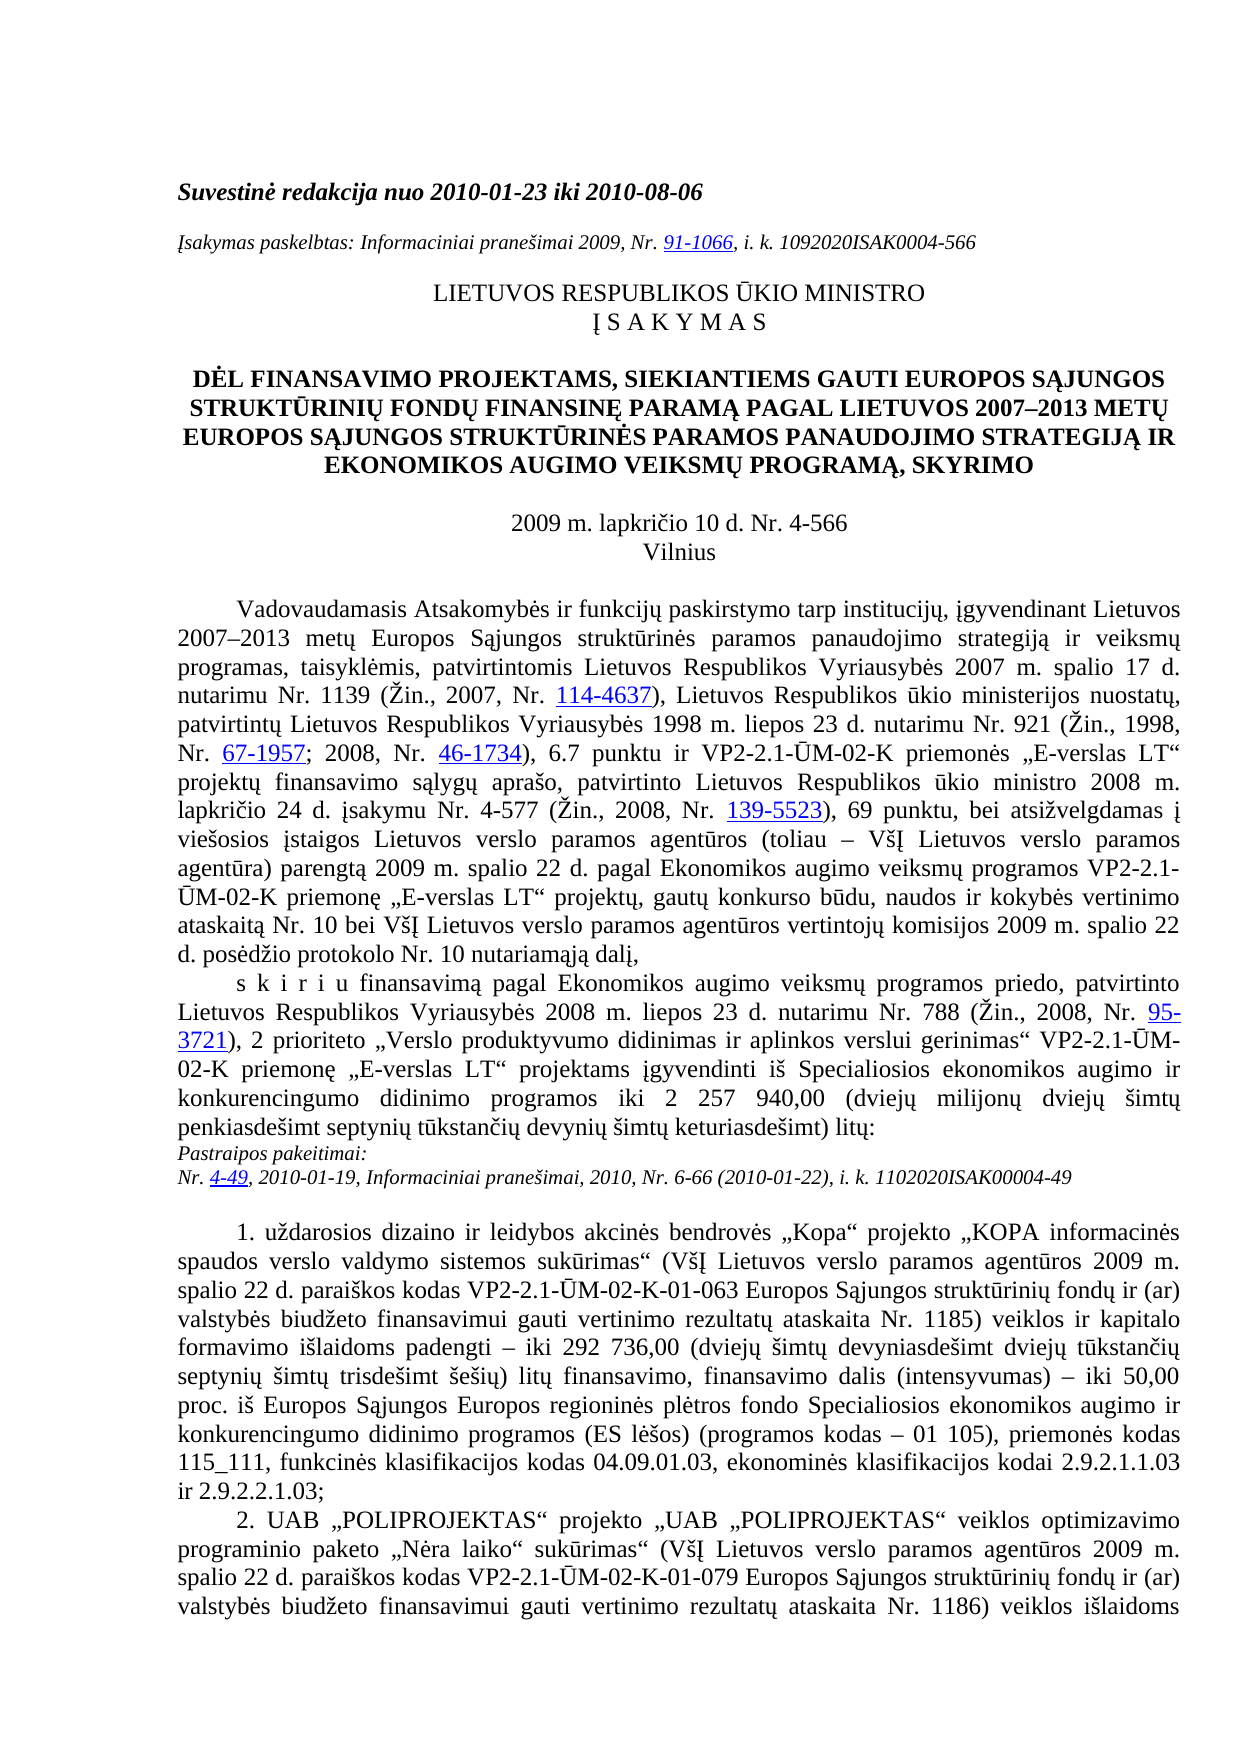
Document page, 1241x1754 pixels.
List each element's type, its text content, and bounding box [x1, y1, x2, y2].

text 2. UAB „POLIPROJEKTAS“ projekto „UAB „POLIPROJEKTAS“ veiklos optimizavimo programinio paketo „Nėra laiko“ sukūrimas“ (VšĮ Lietuvos verslo paramos agentūros 2009 m. spalio 22 d. paraiškos kodas VP2-2.1-ŪM-02-K-01-079 Europos Sąjungos struktūrinių fondų ir (ar) valstybės biudžeto finansavimui gauti vertinimo rezultatų ataskaita Nr. 1186) veiklos išlaidoms [177, 1505, 1181, 1620]
text Į S A K Y M A S [177, 307, 1181, 336]
text Įsakymas paskelbtas: Informaciniai pranešimai 2009, Nr. 91-1066, i. k. 1092020ISAK0004-566 [177, 230, 1181, 254]
text Pastraipos pakeitimai: [177, 1141, 1181, 1165]
text Vadovaudamasis Atsakomybės ir funkcijų paskirstymo tarp institucijų, įgyvendinant Lietuvos 2007–2013 metų Europos Sąjungos struktūrinės paramos panaudojimo strategiją ir veiksmų programas, taisyklėmis, patvirtintomis Lietuvos Respublikos Vyriausybės 2007 m. spalio 17 d. nutarimu Nr. 1139 (Žin., 2007, Nr. 114-4637), Lietuvos Respublikos ūkio ministerijos nuostatų, patvirtintų Lietuvos Respublikos Vyriausybės 1998 m. liepos 23 d. nutarimu Nr. 921 (Žin., 1998, Nr. 67-1957; 2008, Nr. 46-1734), 6.7 punktu ir VP2-2.1-ŪM-02-K priemonės „E-verslas LT“ projektų finansavimo sąlygų aprašo, patvirtinto Lietuvos Respublikos ūkio ministro 2008 m. lapkričio 24 d. įsakymu Nr. 4-577 (Žin., 2008, Nr. 139-5523), 69 punktu, bei atsižvelgdamas į viešosios įstaigos Lietuvos verslo paramos agentūros (toliau – VšĮ Lietuvos verslo paramos agentūra) parengtą 2009 m. spalio 22 d. pagal Ekonomikos augimo veiksmų programos VP2-2.1-ŪM-02-K priemonę „E-verslas LT“ projektų, gautų konkurso būdu, naudos ir kokybės vertinimo ataskaitą Nr. 10 bei VšĮ Lietuvos verslo paramos agentūros vertintojų komisijos 2009 m. spalio 22 d. posėdžio protokolo Nr. 10 nutariamąją dalį, [177, 594, 1181, 968]
text DĖL FINANSAVIMO PROJEKTAMS, SIEKIANTIEMS GAUTI EUROPOS SĄJUNGOS STRUKTŪRINIŲ FONDŲ FINANSINĘ PARAMĄ PAGAL LIETUVOS 2007–2013 METŲ EUROPOS SĄJUNGOS STRUKTŪRINĖS PARAMOS PANAUDOJIMO STRATEGIJĄ IR EKONOMIKOS AUGIMO VEIKSMŲ PROGRAMĄ, SKYRIMO [177, 364, 1181, 479]
text Nr. 4-49, 2010-01-19, Informaciniai pranešimai, 2010, Nr. 6-66 (2010-01-22), i. k. 1102020ISAK00004-49 [177, 1165, 1181, 1189]
text 2009 m. lapkričio 10 d. Nr. 4-566 [177, 508, 1181, 537]
text Vilnius [177, 537, 1181, 566]
text 1. uždarosios dizaino ir leidybos akcinės bendrovės „Kopa“ projekto „KOPA informacinės spaudos verslo valdymo sistemos sukūrimas“ (VšĮ Lietuvos verslo paramos agentūros 2009 m. spalio 22 d. paraiškos kodas VP2-2.1-ŪM-02-K-01-063 Europos Sąjungos struktūrinių fondų ir (ar) valstybės biudžeto finansavimui gauti vertinimo rezultatų ataskaita Nr. 1185) veiklos ir kapitalo formavimo išlaidoms padengti – iki 292 736,00 (dviejų šimtų devyniasdešimt dviejų tūkstančių septynių šimtų trisdešimt šešių) litų finansavimo, finansavimo dalis (intensyvumas) – iki 50,00 proc. iš Europos Sąjungos Europos regioninės plėtros fondo Specialiosios ekonomikos augimo ir konkurencingumo didinimo programos (ES lėšos) (programos kodas – 01 105), priemonės kodas 115_111, funkcinės klasifikacijos kodas 04.09.01.03, ekonominės klasifikacijos kodai 2.9.2.1.1.03 ir 2.9.2.2.1.03; [177, 1217, 1181, 1505]
text s k i r i u finansavimą pagal Ekonomikos augimo veiksmų programos priedo, patvirtinto Lietuvos Respublikos Vyriausybės 2008 m. liepos 23 d. nutarimu Nr. 788 (Žin., 2008, Nr. 95-3721), 2 prioriteto „Verslo produktyvumo didinimas ir aplinkos verslui gerinimas“ VP2-2.1-ŪM-02-K priemonę „E-verslas LT“ projektams įgyvendinti iš Specialiosios ekonomikos augimo ir konkurencingumo didinimo programos iki 2 257 940,00 (dviejų milijonų dviejų šimtų penkiasdešimt septynių tūkstančių devynių šimtų keturiasdešimt) litų: [177, 968, 1181, 1141]
text Suvestinė redakcija nuo 2010-01-23 iki 2010-08-06 [177, 177, 1181, 206]
text LIETUVOS RESPUBLIKOS ŪKIO MINISTRO [177, 278, 1181, 307]
